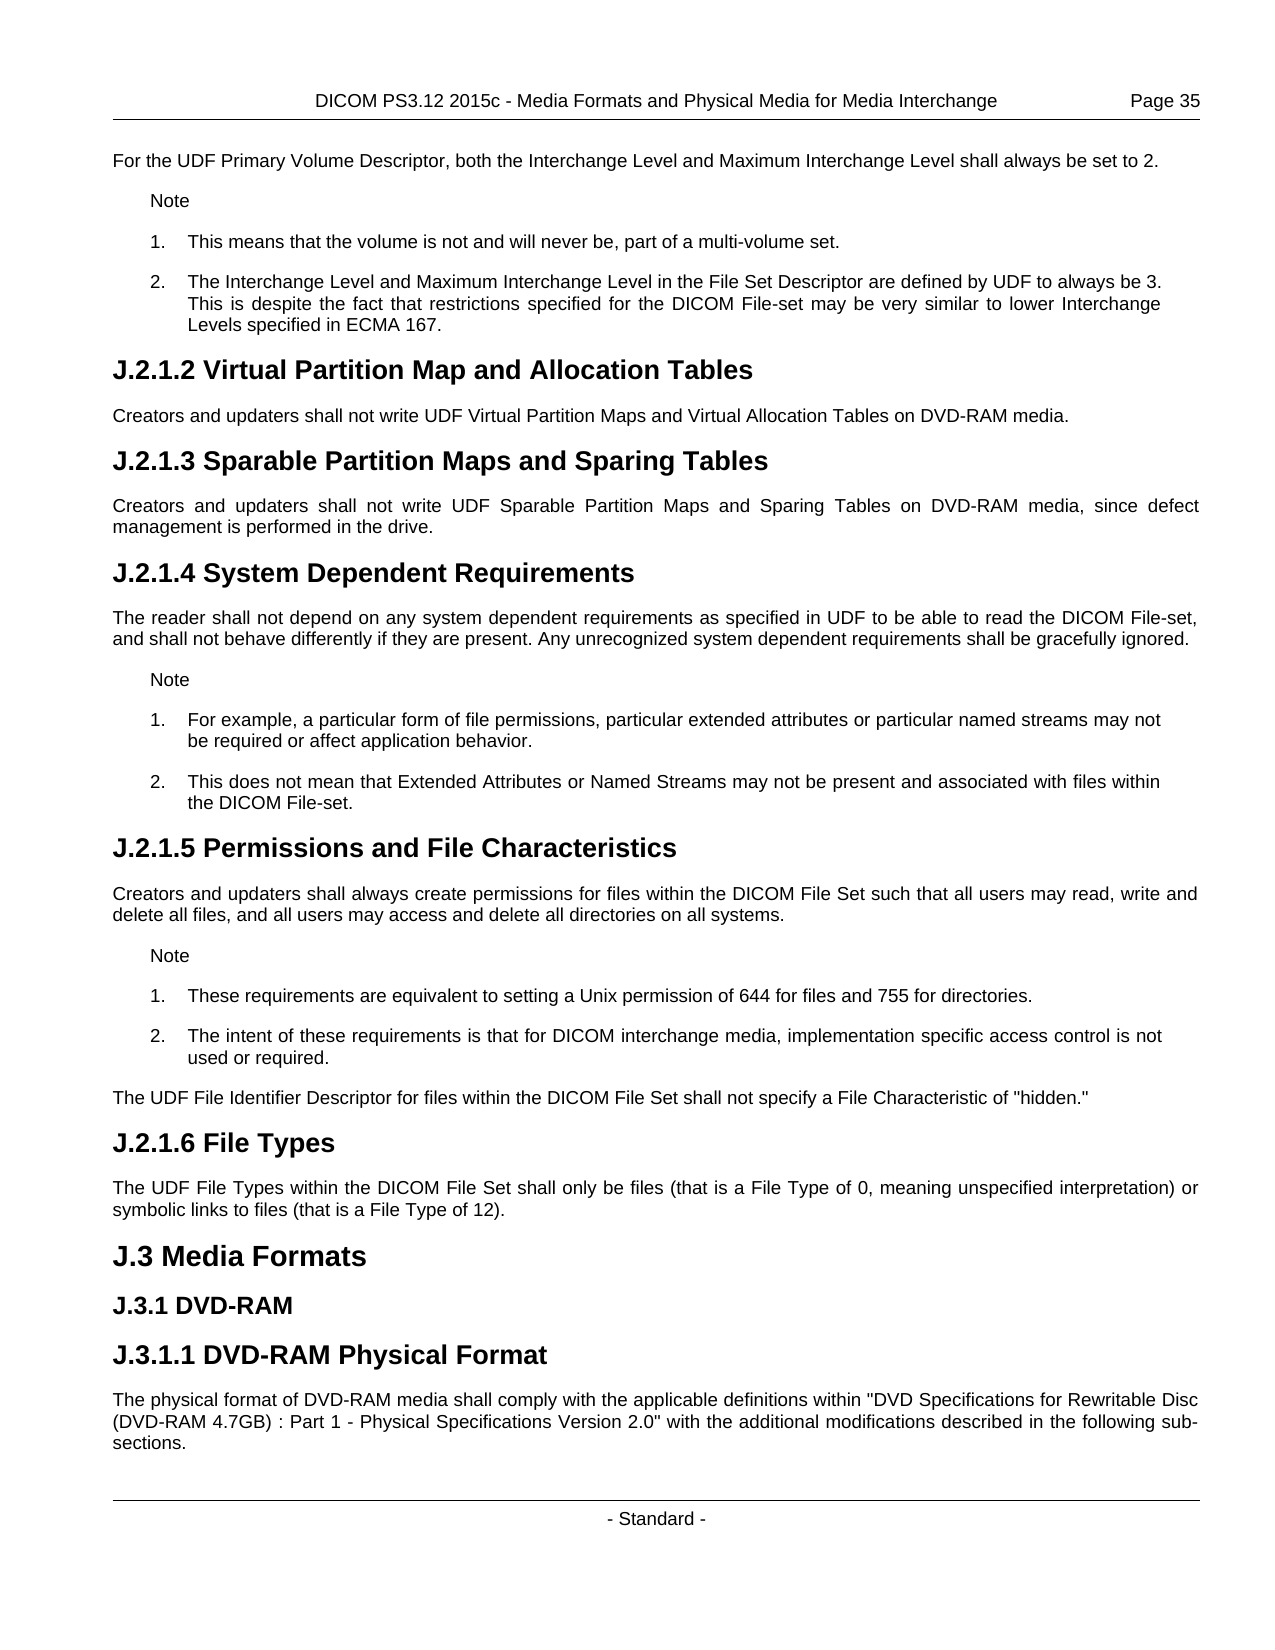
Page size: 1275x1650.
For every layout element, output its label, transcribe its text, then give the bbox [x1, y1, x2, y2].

text Creators and updaters shall not write UDF Virtual Partition Maps and Virtual Allocation Tables on DVD-RAM media. [112, 404, 1200, 426]
text Note [150, 190, 1162, 212]
text J.2.1.6 File Types [112, 1127, 1200, 1158]
text J.3.1 DVD-RAM [112, 1291, 1200, 1320]
text The UDF File Types within the DICOM File Set shall only be files (that is a File Type of 0, meaning unspecified interpretation) or symbolic links to files (that is a File Type of 12). [112, 1177, 1200, 1220]
text For the UDF Primary Volume Descriptor, both the Interchange Level and Maximum Interchange Level shall always be set to 2. [112, 150, 1200, 172]
text Note [150, 944, 1162, 966]
text J.2.1.5 Permissions and File Characteristics [112, 832, 1200, 864]
text The physical format of DVD-RAM media shall comply with the applicable definitions within "DVD Specifications for Rewritable Disc (DVD-RAM 4.7GB) : Part 1 - Physical Specifications Version 2.0" with the additional modifications described in the following sub-sections. [112, 1389, 1200, 1453]
text J.3 Media Formats [112, 1239, 1200, 1273]
text The reader shall not depend on any system dependent requirements as specified in UDF to be able to read the DICOM File-set, and shall not behave differently if they are present. Any unrecognized system dependent requirements shall be gracefully ignored. [112, 607, 1200, 650]
text Note [150, 668, 1162, 690]
text J.2.1.2 Virtual Partition Map and Allocation Tables [112, 354, 1200, 386]
list The Interchange Level and Maximum Interchange Level in the File Set Descriptor are defined by UDF to always be 3. This is despite the fact that restrictions specified for the DICOM File-set may be very similar to lower Interchange Levels specified in ECMA 167. [150, 271, 1162, 336]
text Creators and updaters shall not write UDF Sparable Partition Maps and Sparing Tables on DVD-RAM media, since defect management is performed in the drive. [112, 495, 1200, 538]
list The intent of these requirements is that for DICOM interchange media, implementation specific access control is not used or required. [150, 1025, 1162, 1068]
text J.3.1.1 DVD-RAM Physical Format [112, 1339, 1200, 1370]
list This means that the volume is not and will never be, part of a multi-volume set. [150, 231, 1162, 252]
list These requirements are equivalent to setting a Unix permission of 644 for files and 755 for directories. [150, 985, 1162, 1006]
text J.2.1.3 Sparable Partition Maps and Sparing Tables [112, 445, 1200, 476]
list This does not mean that Extended Attributes or Named Streams may not be present and associated with files within the DICOM File-set. [150, 771, 1162, 814]
text The UDF File Identifier Descriptor for files within the DICOM File Set shall not specify a File Characteristic of "hidden." [112, 1087, 1200, 1108]
text Creators and updaters shall always create permissions for files within the DICOM File Set such that all users may read, write and delete all files, and all users may access and delete all directories on all systems. [112, 882, 1200, 926]
list For example, a particular form of file permissions, particular extended attributes or particular named streams may not be required or affect application behavior. [150, 709, 1162, 752]
text J.2.1.4 System Dependent Requirements [112, 557, 1200, 588]
